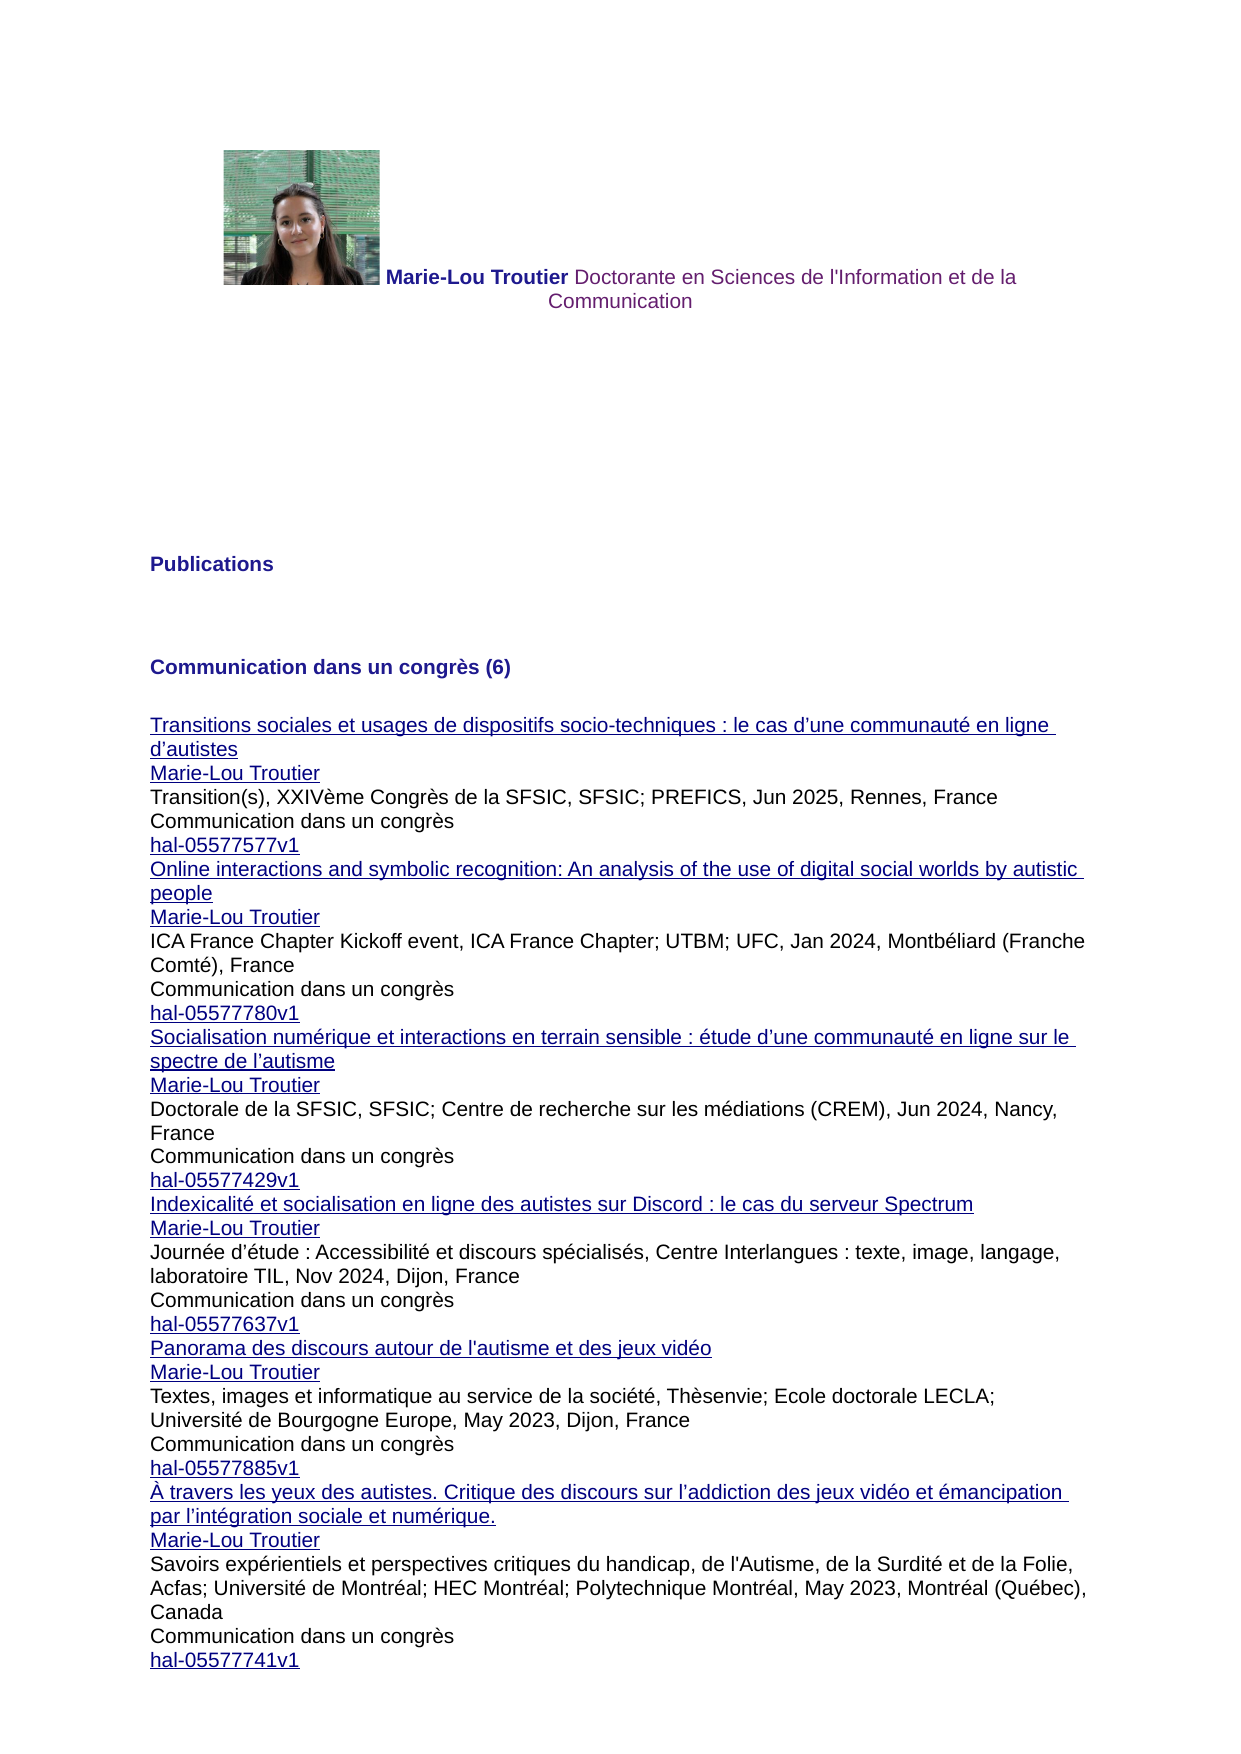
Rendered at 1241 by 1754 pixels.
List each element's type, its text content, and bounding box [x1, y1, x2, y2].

table_cell Panorama des discours autour de l'autisme et des jeux vidéo Marie-Lou Troutier Textes, images et informatique au service de la société, Thèsenvie; Ecole doctorale LECLA; Université de Bourgogne Europe, May 2023, Dijon, France Communication dans un congrès hal-05577885v1 [150, 1336, 1090, 1480]
picture [223, 150, 380, 285]
table_cell Socialisation numérique et interactions en terrain sensible : étude d’une communauté en ligne sur le spectre de l’autisme Marie-Lou Troutier Doctorale de la SFSIC, SFSIC; Centre de recherche sur les médiations (CREM), Jun 2024, Nancy, France Communication dans un congrès hal-05577429v1 [150, 1025, 1090, 1192]
subtitle Marie-Lou Troutier Doctorante en Sciences de l'Information et de la Communication [150, 150, 1090, 313]
table_cell Online interactions and symbolic recognition: An analysis of the use of digital social worlds by autistic people Marie-Lou Troutier ICA France Chapter Kickoff event, ICA France Chapter; UTBM; UFC, Jan 2024, Montbéliard (Franche Comté), France Communication dans un congrès hal-05577780v1 [150, 857, 1090, 1024]
table_cell Indexicalité et socialisation en ligne des autistes sur Discord : le cas du serveur Spectrum Marie-Lou Troutier Journée d’étude : Accessibilité et discours spécialisés, Centre Interlangues : texte, image, langage, laboratoire TIL, Nov 2024, Dijon, France Communication dans un congrès hal-05577637v1 [150, 1192, 1090, 1336]
table_cell À travers les yeux des autistes. Critique des discours sur l’addiction des jeux vidéo et émancipation par l’intégration sociale et numérique. Marie-Lou Troutier Savoirs expérientiels et perspectives critiques du handicap, de l'Autisme, de la Surdité et de la Folie, Acfas; Université de Montréal; HEC Montréal; Polytechnique Montréal, May 2023, Montréal (Québec), Canada Communication dans un congrès hal-05577741v1 [150, 1480, 1090, 1671]
subtitle Publications [150, 552, 1090, 576]
table_header Transitions sociales et usages de dispositifs socio-techniques : le cas d’une communauté en ligne d’autistes Marie-Lou Troutier Transition(s), XXIVème Congrès de la SFSIC, SFSIC; PREFICS, Jun 2025, Rennes, France Communication dans un congrès hal-05577577v1 [150, 713, 1090, 857]
subtitle Communication dans un congrès (6) [150, 655, 1090, 679]
